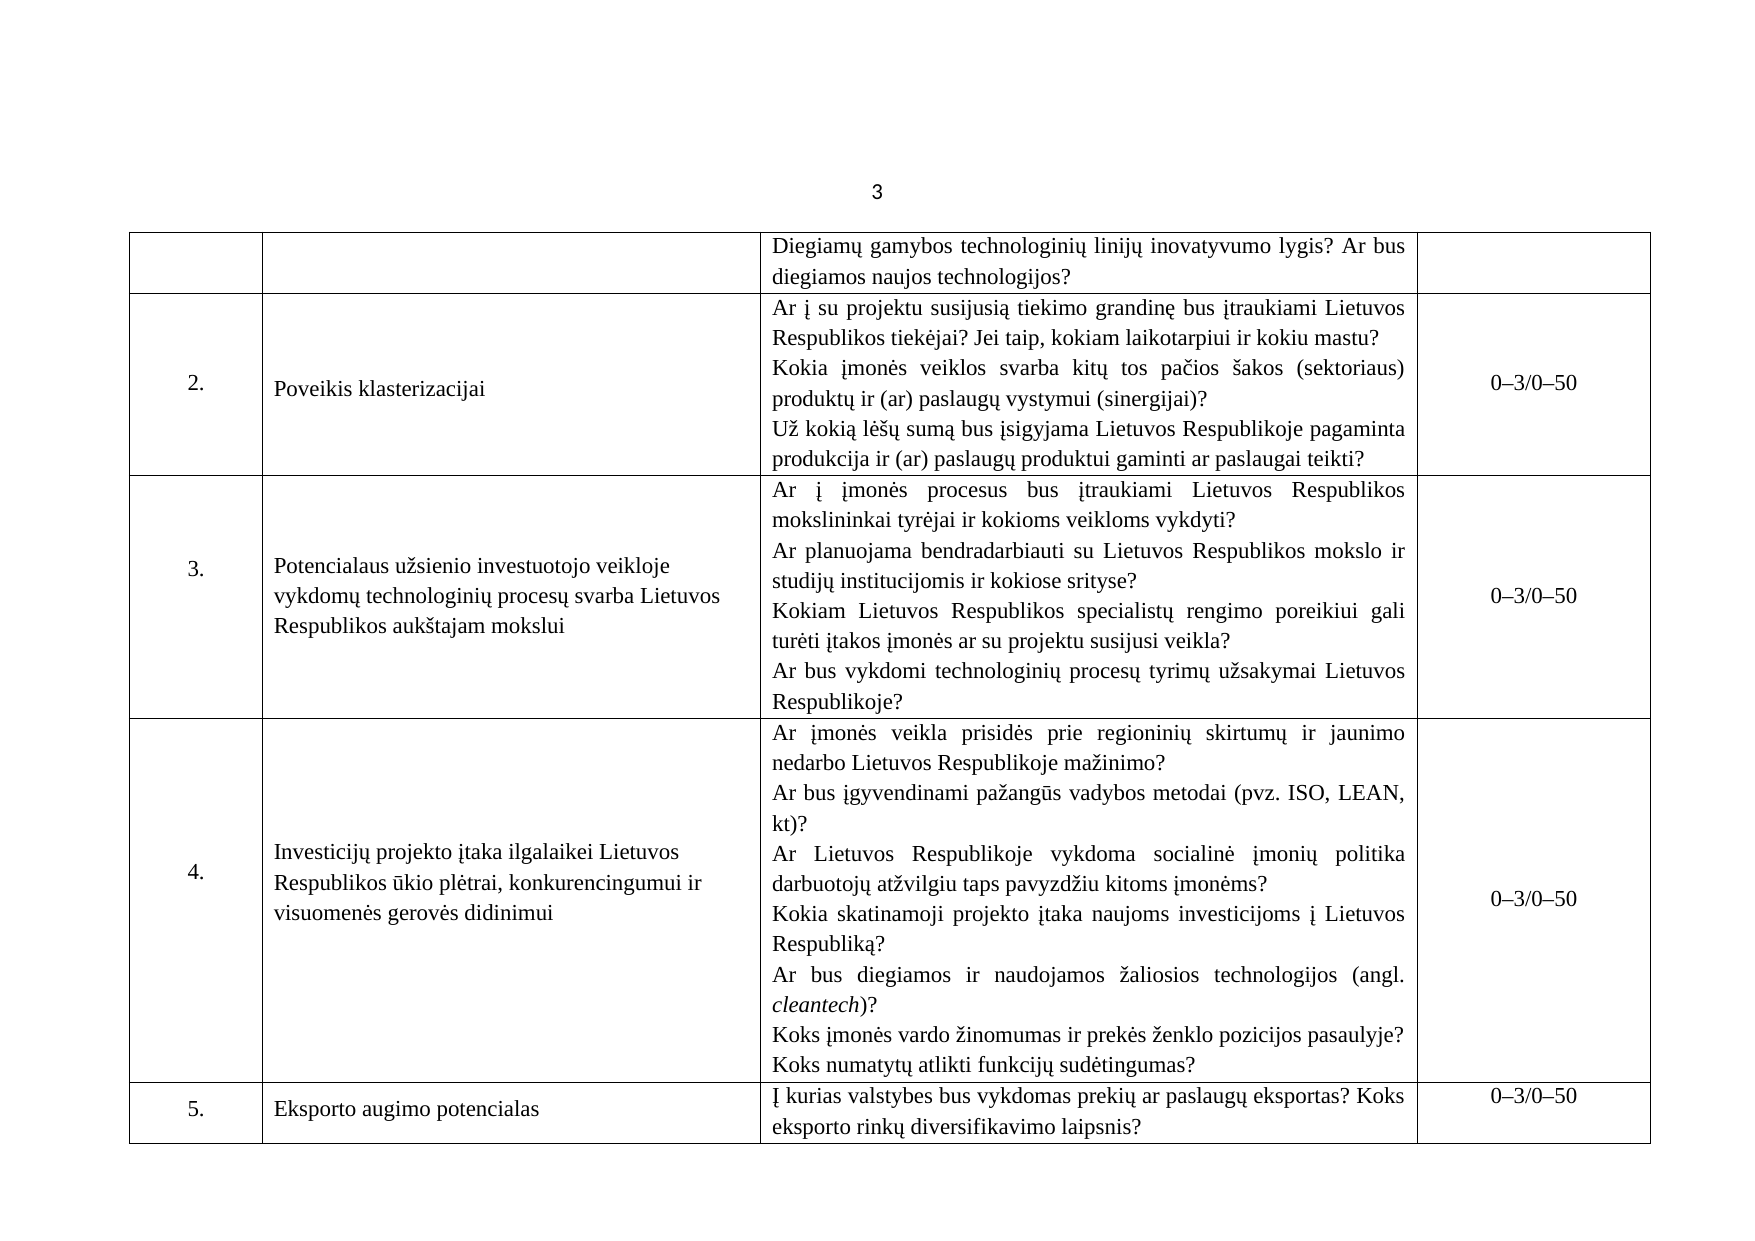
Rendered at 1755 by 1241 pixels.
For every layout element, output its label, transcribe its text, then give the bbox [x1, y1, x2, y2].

table_cell 0–3/0–50 [1418, 294, 1650, 475]
table_cell 4. [130, 719, 262, 1082]
table_cell 0–3/0–50 [1418, 476, 1650, 718]
table_cell Ar į įmonės procesus bus įtraukiami Lietuvos Respublikos mokslininkai tyrėjai ir kokioms veikloms vykdyti? Ar planuojama bendradarbiauti su Lietuvos Respublikos mokslo ir studijų institucijomis ir kokiose srityse? Kokiam Lietuvos Respublikos specialistų rengimo poreikiui gali turėti įtakos įmonės ar su projektu susijusi veikla? Ar bus vykdomi technologinių procesų tyrimų užsakymai Lietuvos Respublikoje? [761, 476, 1417, 718]
table_cell 2. [130, 294, 262, 475]
table_cell Investicijų projekto įtaka ilgalaikei Lietuvos Respublikos ūkio plėtrai, konkurencingumui ir visuomenės gerovės didinimui [263, 719, 760, 1082]
table_cell 0–3/0–50 [1418, 1083, 1650, 1143]
table_cell 5. [130, 1083, 262, 1143]
table_cell Į kurias valstybes bus vykdomas prekių ar paslaugų eksportas? Koks eksporto rinkų diversifikavimo laipsnis? [761, 1083, 1417, 1143]
table_cell 3. [130, 476, 262, 718]
table_cell 0–3/0–50 [1418, 719, 1650, 1082]
table_cell [130, 233, 262, 293]
table_cell Diegiamų gamybos technologinių linijų inovatyvumo lygis? Ar bus diegiamos naujos technologijos? [761, 233, 1417, 293]
table_cell Poveikis klasterizacijai [263, 294, 760, 475]
table_cell [263, 233, 760, 293]
table_cell Ar įmonės veikla prisidės prie regioninių skirtumų ir jaunimo nedarbo Lietuvos Respublikoje mažinimo? Ar bus įgyvendinami pažangūs vadybos metodai (pvz. ISO, LEAN, kt)? Ar Lietuvos Respublikoje vykdoma socialinė įmonių politika darbuotojų atžvilgiu taps pavyzdžiu kitoms įmonėms? Kokia skatinamoji projekto įtaka naujoms investicijoms į Lietuvos Respubliką? Ar bus diegiamos ir naudojamos žaliosios technologijos (angl. cleantech)? Koks įmonės vardo žinomumas ir prekės ženklo pozicijos pasaulyje? Koks numatytų atlikti funkcijų sudėtingumas? [761, 719, 1417, 1082]
table_cell Eksporto augimo potencialas [263, 1083, 760, 1143]
table_cell [1418, 233, 1650, 293]
table_cell Ar į su projektu susijusią tiekimo grandinę bus įtraukiami Lietuvos Respublikos tiekėjai? Jei taip, kokiam laikotarpiui ir kokiu mastu? Kokia įmonės veiklos svarba kitų tos pačios šakos (sektoriaus) produktų ir (ar) paslaugų vystymui (sinergijai)? Už kokią lėšų sumą bus įsigyjama Lietuvos Respublikoje pagaminta produkcija ir (ar) paslaugų produktui gaminti ar paslaugai teikti? [761, 294, 1417, 475]
table_cell Potencialaus užsienio investuotojo veikloje vykdomų technologinių procesų svarba Lietuvos Respublikos aukštajam mokslui [263, 476, 760, 718]
